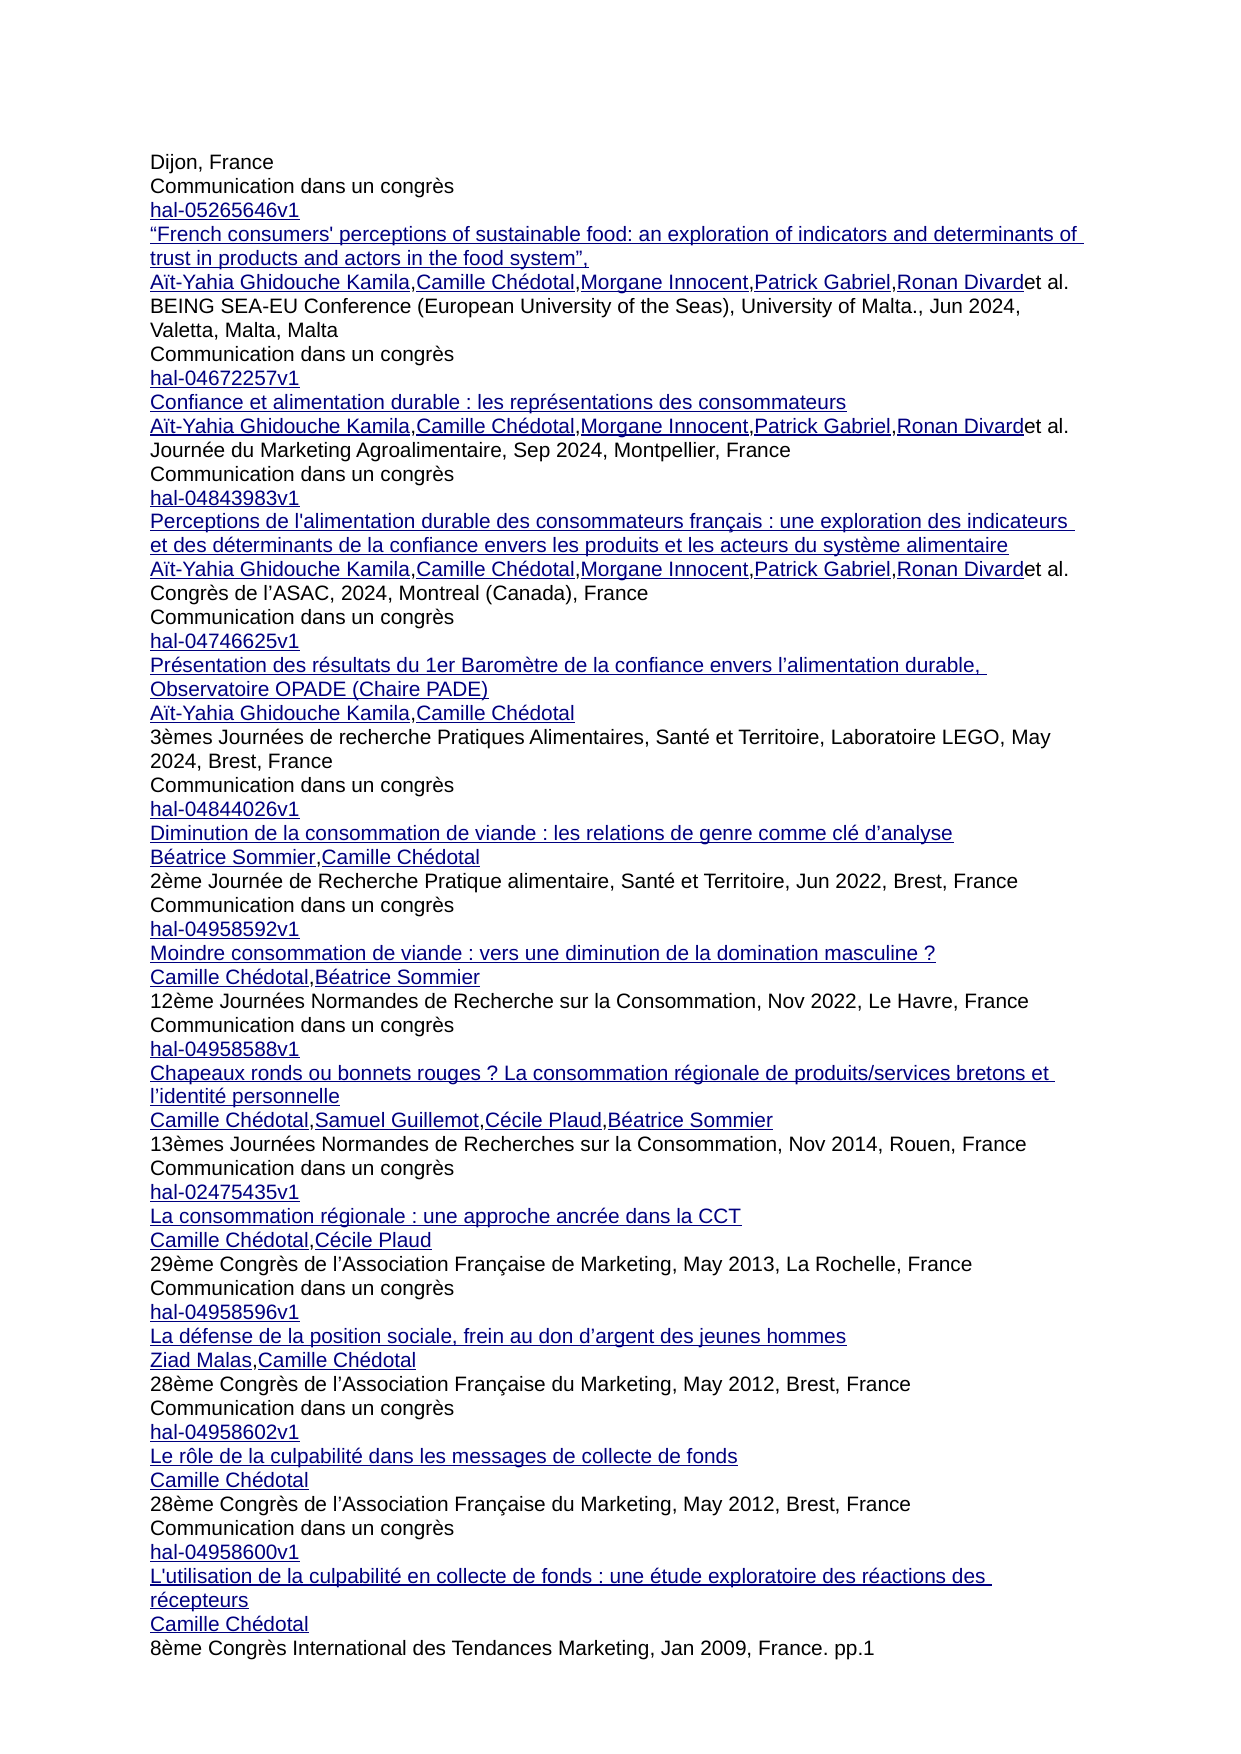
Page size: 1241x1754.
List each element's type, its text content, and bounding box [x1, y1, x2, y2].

table_cell La défense de la position sociale, frein au don d’argent des jeunes hommes Ziad Malas,Camille Chédotal 28ème Congrès de l’Association Française du Marketing, May 2012, Brest, France Communication dans un congrès hal-04958602v1 [150, 1324, 1090, 1444]
table_cell Confiance et alimentation durable : les représentations des consommateurs Aït-Yahia Ghidouche Kamila,Camille Chédotal,Morgane Innocent,Patrick Gabriel,Ronan Divardet al. Journée du Marketing Agroalimentaire, Sep 2024, Montpellier, France Communication dans un congrès hal-04843983v1 [150, 390, 1090, 509]
table_cell Chapeaux ronds ou bonnets rouges ? La consommation régionale de produits/services bretons et l’identité personnelle Camille Chédotal,Samuel Guillemot,Cécile Plaud,Béatrice Sommier 13èmes Journées Normandes de Recherches sur la Consommation, Nov 2014, Rouen, France Communication dans un congrès hal-02475435v1 [150, 1060, 1090, 1204]
table_header Dijon, France Communication dans un congrès hal-05265646v1 [150, 150, 1090, 222]
table_cell “French consumers' perceptions of sustainable food: an exploration of indicators and determinants of trust in products and actors in the food system”, Aït-Yahia Ghidouche Kamila,Camille Chédotal,Morgane Innocent,Patrick Gabriel,Ronan Divardet al. BEING SEA-EU Conference (European University of the Seas), University of Malta., Jun 2024, Valetta, Malta, Malta Communication dans un congrès hal-04672257v1 [150, 222, 1090, 389]
table_cell Présentation des résultats du 1er Baromètre de la confiance envers l’alimentation durable, Observatoire OPADE (Chaire PADE) Aït-Yahia Ghidouche Kamila,Camille Chédotal 3èmes Journées de recherche Pratiques Alimentaires, Santé et Territoire, Laboratoire LEGO, May 2024, Brest, France Communication dans un congrès hal-04844026v1 [150, 653, 1090, 821]
table_cell Perceptions de l'alimentation durable des consommateurs français : une exploration des indicateurs et des déterminants de la confiance envers les produits et les acteurs du système alimentaire Aït-Yahia Ghidouche Kamila,Camille Chédotal,Morgane Innocent,Patrick Gabriel,Ronan Divardet al. Congrès de l’ASAC, 2024, Montreal (Canada), France Communication dans un congrès hal-04746625v1 [150, 509, 1090, 653]
table_cell La consommation régionale : une approche ancrée dans la CCT Camille Chédotal,Cécile Plaud 29ème Congrès de l’Association Française de Marketing, May 2013, La Rochelle, France Communication dans un congrès hal-04958596v1 [150, 1204, 1090, 1324]
table_cell Moindre consommation de viande : vers une diminution de la domination masculine ? Camille Chédotal,Béatrice Sommier 12ème Journées Normandes de Recherche sur la Consommation, Nov 2022, Le Havre, France Communication dans un congrès hal-04958588v1 [150, 941, 1090, 1060]
table_cell Diminution de la consommation de viande : les relations de genre comme clé d’analyse Béatrice Sommier,Camille Chédotal 2ème Journée de Recherche Pratique alimentaire, Santé et Territoire, Jun 2022, Brest, France Communication dans un congrès hal-04958592v1 [150, 821, 1090, 941]
table_cell Le rôle de la culpabilité dans les messages de collecte de fonds Camille Chédotal 28ème Congrès de l’Association Française du Marketing, May 2012, Brest, France Communication dans un congrès hal-04958600v1 [150, 1444, 1090, 1563]
table_cell L'utilisation de la culpabilité en collecte de fonds : une étude exploratoire des réactions des récepteurs Camille Chédotal 8ème Congrès International des Tendances Marketing, Jan 2009, France. pp.1 [150, 1564, 1090, 1659]
